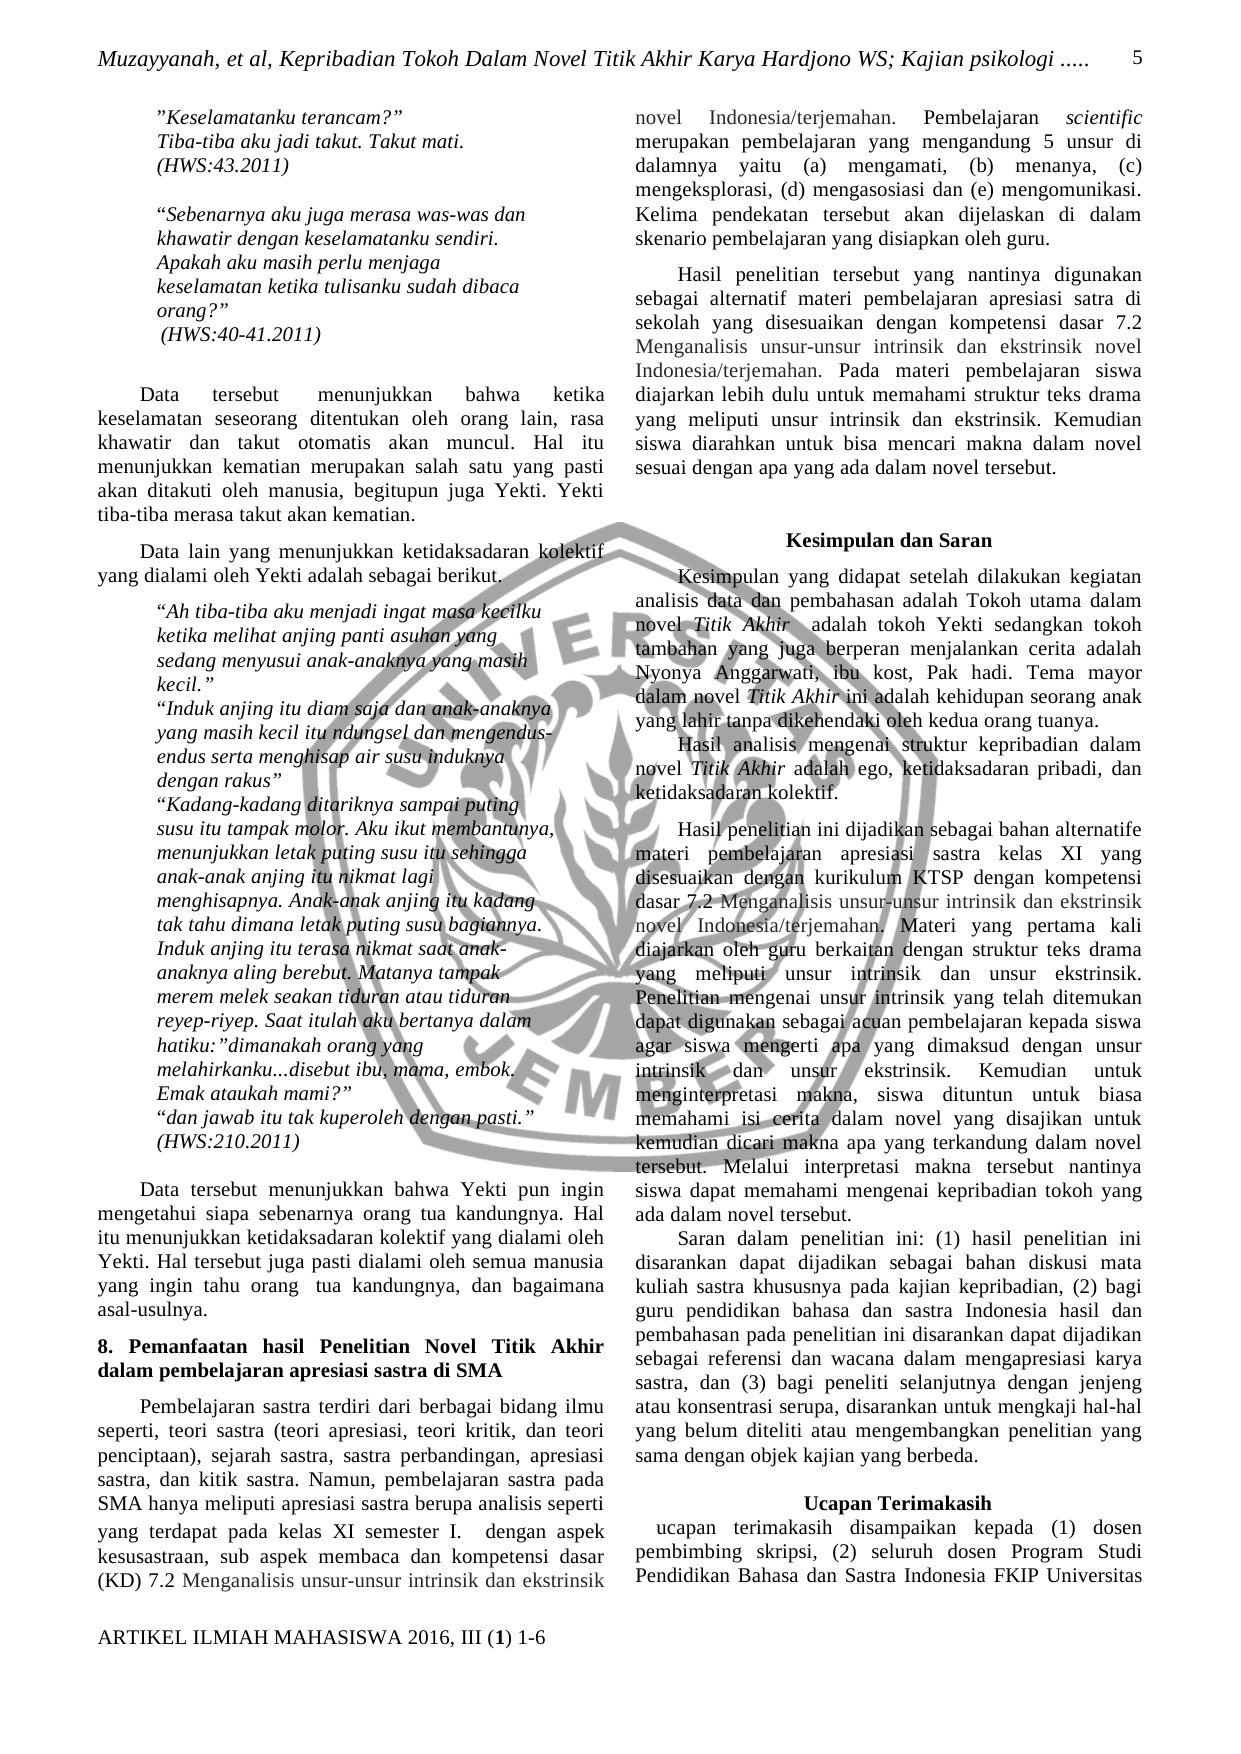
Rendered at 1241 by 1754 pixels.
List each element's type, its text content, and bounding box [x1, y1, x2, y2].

text “Induk anjing itu diam saja dan anak-anaknya yang masih kecil itu ndungsel dan mengendus-endus serta menghisap air susu induknya dengan rakus” [157, 696, 561, 792]
text Pembelajaran sastra terdiri dari berbagai bidang ilmu seperti, teori sastra (teori apresiasi, teori kritik, dan teori penciptaan), sejarah sastra, sastra perbandingan, apresiasi sastra, dan kitik sastra. Namun, pembelajaran sastra pada SMA hanya meliputi apresiasi sastra berupa analisis seperti yang terdapat pada kelas XI semester I. dengan aspek kesusastraan, sub aspek membaca dan kompetensi dasar (KD) 7.2 Menganalisis unsur-unsur intrinsik dan ekstrinsik [97, 1394, 605, 1592]
text Hasil analisis mengenai struktur kepribadian dalam novel Titik Akhir adalah ego, ketidaksadaran pribadi, dan ketidaksadaran kolektif. [635, 732, 1143, 804]
text (HWS:40-41.2011) [97, 322, 541, 346]
picture [229, 447, 1011, 1247]
text (HWS:210.2011) [157, 1129, 561, 1153]
text novel Indonesia/terjemahan. Pembelajaran scientific merupakan pembelajaran yang mengandung 5 unsur di dalamnya yaitu (a) mengamati, (b) menanya, (c) mengeksplorasi, (d) mengasosiasi dan (e) mengomunikasi. Kelima pendekatan tersebut akan dijelaskan di dalam skenario pembelajaran yang disiapkan oleh guru. [635, 105, 1143, 249]
text Kesimpulan yang didapat setelah dilakukan kegiatan analisis data dan pembahasan adalah Tokoh utama dalam novel Titik Akhir adalah tokoh Yekti sedangkan tokoh tambahan yang juga berperan menjalankan cerita adalah Nyonya Anggarwati, ibu kost, Pak hadi. Tema mayor dalam novel Titik Akhir ini adalah kehidupan seorang anak yang lahir tanpa dikehendaki oleh kedua orang tuanya. [635, 564, 1143, 732]
text Apakah aku masih perlu menjaga keselamatan ketika tulisanku sudah dibaca orang?” [157, 249, 541, 322]
text Ucapan Terimakasih [635, 1491, 1143, 1514]
text Data tersebut menunjukkan bahwa ketika keselamatan seseorang ditentukan oleh orang lain, rasa khawatir dan takut otomatis akan muncul. Hal itu menunjukkan kematian merupakan salah satu yang pasti akan ditakuti oleh manusia, begitupun juga Yekti. Yekti tiba-tiba merasa takut akan kematian. [97, 382, 605, 526]
text “Sebenarnya aku juga merasa was-was dan khawatir dengan keselamatanku sendiri. [157, 201, 541, 249]
text “dan jawab itu tak kuperoleh dengan pasti.” [157, 1104, 561, 1129]
text “Ah tiba-tiba aku menjadi ingat masa kecilku ketika melihat anjing panti asuhan yang sedang menyusui anak-anaknya yang masih kecil.” [157, 599, 561, 696]
text ucapan terimakasih disampaikan kepada (1) dosen pembimbing skripsi, (2) seluruh dosen Program Studi Pendidikan Bahasa dan Sastra Indonesia FKIP Universitas [635, 1514, 1143, 1587]
text Hasil penelitian tersebut yang nantinya digunakan sebagai alternatif materi pembelajaran apresiasi satra di sekolah yang disesuaikan dengan kompetensi dasar 7.2 Menganalisis unsur-unsur intrinsik dan ekstrinsik novel Indonesia/terjemahan. Pada materi pembelajaran siswa diajarkan lebih dulu untuk memahami struktur teks drama yang meliputi unsur intrinsik dan ekstrinsik. Kemudian siswa diarahkan untuk bisa mencari makna dalam novel sesuai dengan apa yang ada dalam novel tersebut. [635, 262, 1143, 478]
text Tiba-tiba aku jadi takut. Takut mati. (HWS:43.2011) [157, 129, 546, 177]
text Saran dalam penelitian ini: (1) hasil penelitian ini disarankan dapat dijadikan sebagai bahan diskusi mata kuliah sastra khususnya pada kajian kepribadian, (2) bagi guru pendidikan bahasa dan sastra Indonesia hasil dan pembahasan pada penelitian ini disarankan dapat dijadikan sebagai referensi dan wacana dalam mengapresiasi karya sastra, dan (3) bagi peneliti selanjutnya dengan jenjeng atau konsentrasi serupa, disarankan untuk mengkaji hal-hal yang belum diteliti atau mengembangkan penelitian yang sama dengan objek kajian yang berbeda. [635, 1226, 1143, 1466]
text Hasil penelitian ini dijadikan sebagai bahan alternatife materi pembelajaran apresiasi sastra kelas XI yang disesuaikan dengan kurikulum KTSP dengan kompetensi dasar 7.2 Menganalisis unsur-unsur intrinsik dan ekstrinsik novel Indonesia/terjemahan. Materi yang pertama kali diajarkan oleh guru berkaitan dengan struktur teks drama yang meliputi unsur intrinsik dan unsur ekstrinsik. Penelitian mengenai unsur intrinsik yang telah ditemukan dapat digunakan sebagai acuan pembelajaran kepada siswa agar siswa mengerti apa yang dimaksud dengan unsur intrinsik dan unsur ekstrinsik. Kemudian untuk menginterpretasi makna, siswa dituntun untuk biasa memahami isi cerita dalam novel yang disajikan untuk kemudian dicari makna apa yang terkandung dalam novel tersebut. Melalui interpretasi makna tersebut nantinya siswa dapat memahami mengenai kepribadian tokoh yang ada dalam novel tersebut. [635, 817, 1143, 1226]
text “Kadang-kadang ditariknya sampai puting susu itu tampak molor. Aku ikut membantunya, menunjukkan letak puting susu itu sehingga anak-anak anjing itu nikmat lagi menghisapnya. Anak-anak anjing itu kadang tak tahu dimana letak puting susu bagiannya. Induk anjing itu terasa nikmat saat anak-anaknya aling berebut. Matanya tampak merem melek seakan tiduran atau tiduran reyep-riyep. Saat itulah aku bertanya dalam hatiku:”dimanakah orang yang melahirkanku...disebut ibu, mama, embok. Emak ataukah mami?” [157, 792, 561, 1104]
text 8. Pemanfaatan hasil Penelitian Novel Titik Akhir dalam pembelajaran apresiasi sastra di SMA [97, 1334, 605, 1382]
text ”Keselamatanku terancam?” [157, 105, 546, 129]
text Kesimpulan dan Saran [635, 528, 1143, 552]
text Data tersebut menunjukkan bahwa Yekti pun ingin mengetahui siapa sebenarnya orang tua kandungnya. Hal itu menunjukkan ketidaksadaran kolektif yang dialami oleh Yekti. Hal tersebut juga pasti dialami oleh semua manusia yang ingin tahu orang tua kandungnya, dan bagaimana asal-usulnya. [97, 1177, 605, 1321]
text Data lain yang menunjukkan ketidaksadaran kolektif yang dialami oleh Yekti adalah sebagai berikut. [97, 539, 605, 587]
